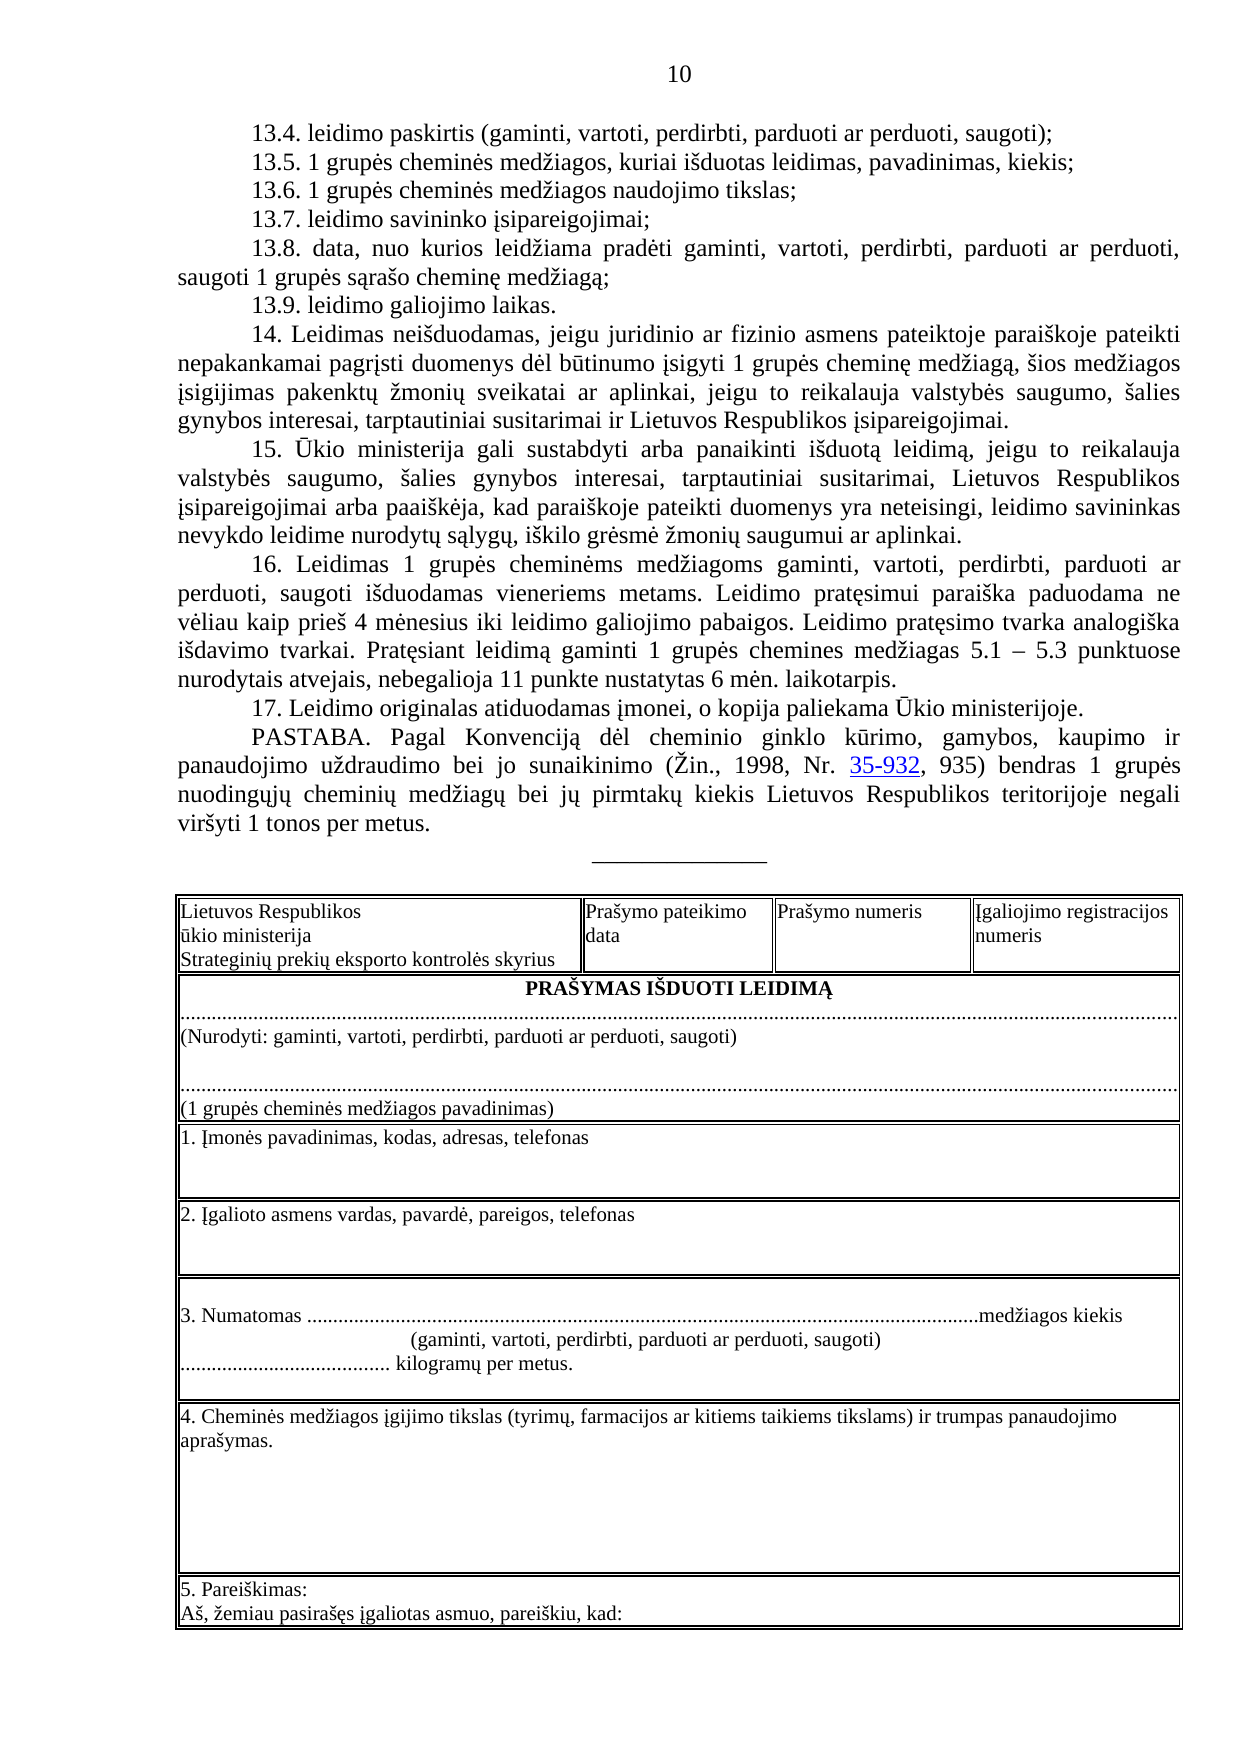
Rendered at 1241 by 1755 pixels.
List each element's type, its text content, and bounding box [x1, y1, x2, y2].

table_header Lietuvos Respublikos ūkio ministerija Strateginių prekių eksporto kontrolės skyrius [180, 899, 580, 971]
text 17. Leidimo originalas atiduodamas įmonei, o kopija paliekama Ūkio ministerijoje. [177, 693, 1181, 722]
text 13.6. 1 grupės cheminės medžiagos naudojimo tikslas; [177, 176, 1181, 204]
text 16. Leidimas 1 grupės cheminėms medžiagoms gaminti, vartoti, perdirbti, parduoti ar perduoti, saugoti išduodamas vieneriems metams. Leidimo pratęsimui paraiška paduodama ne vėliau kaip prieš 4 mėnesius iki leidimo galiojimo pabaigos. Leidimo pratęsimo tvarka analogiška išdavimo tvarkai. Pratęsiant leidimą gaminti 1 grupės chemines medžiagas 5.1 – 5.3 punktuose nurodytais atvejais, nebegalioja 11 punkte nustatytas 6 mėn. laikotarpis. [177, 549, 1181, 693]
text 13.8. data, nuo kurios leidžiama pradėti gaminti, vartoti, perdirbti, parduoti ar perduoti, saugoti 1 grupės sąrašo cheminę medžiagą; [177, 233, 1181, 291]
table_header Įgaliojimo registracijos numeris [974, 899, 1179, 971]
text PASTABA. Pagal Konvenciją dėl cheminio ginklo kūrimo, gamybos, kaupimo ir panaudojimo uždraudimo bei jo sunaikinimo (Žin., 1998, Nr. 35-932, 935) bendras 1 grupės nuodingųjų cheminių medžiagų bei jų pirmtakų kiekis Lietuvos Respublikos teritorijoje negali viršyti 1 tonos per metus. [177, 722, 1181, 837]
text ______________ [177, 837, 1181, 866]
table_cell 3. Numatomas medžiagos kiekis (gaminti, vartoti, perdirbti, parduoti ar perduoti, saugoti) kilogramų per metus. [180, 1279, 1179, 1399]
text 13.9. leidimo galiojimo laikas. [177, 291, 1181, 319]
text 13.5. 1 grupės cheminės medžiagos, kuriai išduotas leidimas, pavadinimas, kiekis; [177, 147, 1181, 176]
text 13.4. leidimo paskirtis (gaminti, vartoti, perdirbti, parduoti ar perduoti, saugoti); [177, 118, 1181, 147]
table_cell 5. Pareiškimas: Aš, žemiau pasirašęs įgaliotas asmuo, pareiškiu, kad: [180, 1577, 1179, 1625]
table_header Prašymo numeris [776, 899, 970, 971]
text 14. Leidimas neišduodamas, jeigu juridinio ar fizinio asmens pateiktoje paraiškoje pateikti nepakankamai pagrįsti duomenys dėl būtinumo įsigyti 1 grupės cheminę medžiagą, šios medžiagos įsigijimas pakenktų žmonių sveikatai ar aplinkai, jeigu to reikalauja valstybės saugumo, šalies gynybos interesai, tarptautiniai susitarimai ir Lietuvos Respublikos įsipareigojimai. [177, 319, 1181, 434]
table_cell 2. Įgalioto asmens vardas, pavardė, pareigos, telefonas [180, 1202, 1179, 1274]
text 15. Ūkio ministerija gali sustabdyti arba panaikinti išduotą leidimą, jeigu to reikalauja valstybės saugumo, šalies gynybos interesai, tarptautiniai susitarimai, Lietuvos Respublikos įsipareigojimai arba paaiškėja, kad paraiškoje pateikti duomenys yra neteisingi, leidimo savininkas nevykdo leidime nurodytų sąlygų, iškilo grėsmė žmonių saugumui ar aplinkai. [177, 434, 1181, 549]
table_cell PRAŠYMAS IŠDUOTI LEIDIMĄ (Nurodyti: gaminti, vartoti, perdirbti, parduoti ar perduoti, saugoti) (1 grupės cheminės medžiagos pavadinimas) [180, 976, 1179, 1120]
table_header Prašymo pateikimo data [585, 899, 772, 971]
table_cell 1. Įmonės pavadinimas, kodas, adresas, telefonas [180, 1125, 1179, 1197]
text 13.7. leidimo savininko įsipareigojimai; [177, 204, 1181, 233]
table_cell 4. Cheminės medžiagos įgijimo tikslas (tyrimų, farmacijos ar kitiems taikiems tikslams) ir trumpas panaudojimo aprašymas. [180, 1404, 1179, 1572]
